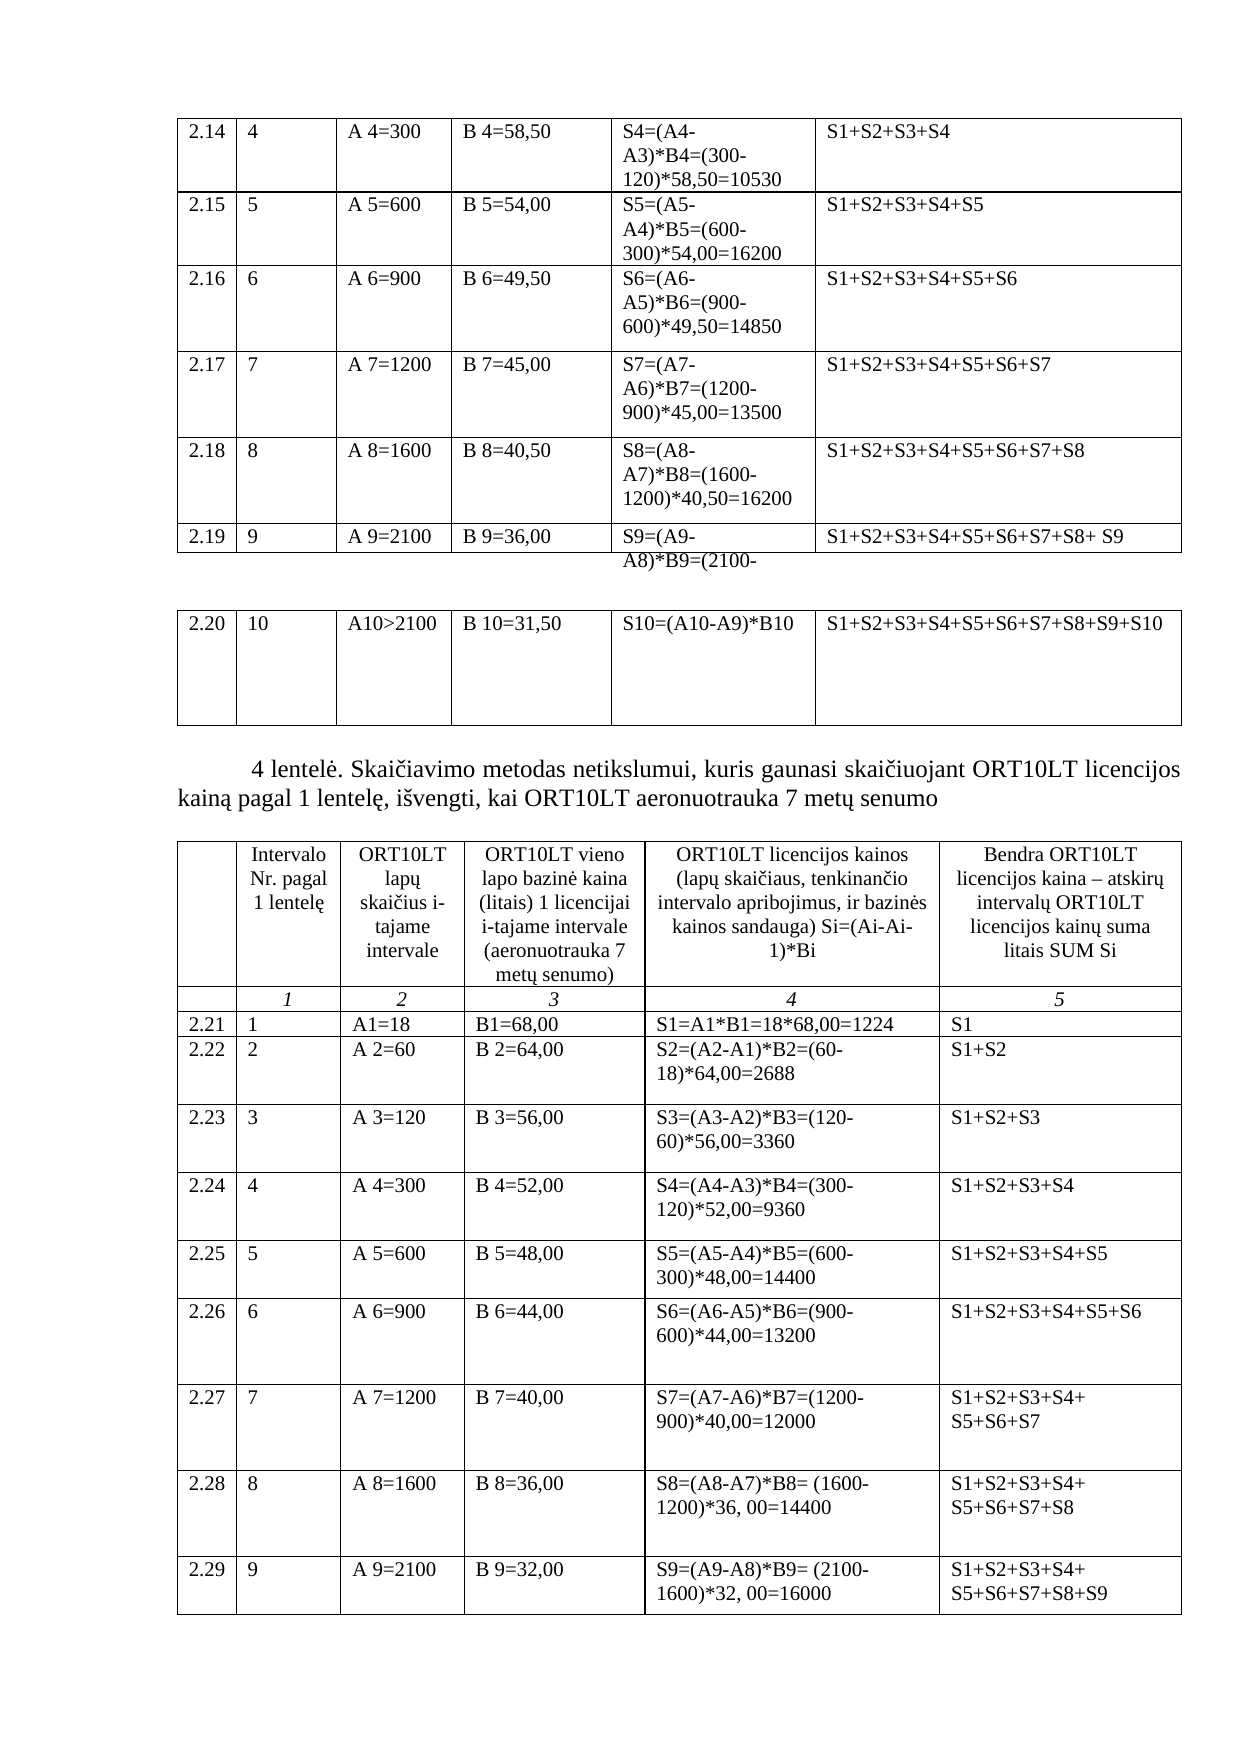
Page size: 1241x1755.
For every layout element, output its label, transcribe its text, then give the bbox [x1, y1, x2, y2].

table_cell A 9=2100 [337, 524, 451, 552]
table_cell 5 [237, 1241, 340, 1297]
table_cell S10=(A10-A9)*B10 [612, 611, 815, 724]
table_cell B1=68,00 [465, 1012, 644, 1036]
table_cell S6=(A6-A5)*B6=(900-600)*49,50=14850 [612, 266, 815, 351]
table_cell 3 [465, 987, 644, 1011]
table_cell 2.24 [178, 1173, 236, 1240]
table_cell 2.14 [178, 119, 236, 191]
text 4 lentelė. Skaičiavimo metodas netikslumui, kuris gaunasi skaičiuojant ORT10LT licencijos kainą pagal 1 lentelę, išvengti, kai ORT10LT aeronuotrauka 7 metų senumo [177, 754, 1181, 812]
table_cell 1 [237, 987, 340, 1011]
table_cell B 8=40,50 [452, 438, 611, 523]
table_cell S3=(A3-A2)*B3=(120-60)*56,00=3360 [646, 1105, 939, 1172]
table_cell A1=18 [341, 1012, 464, 1036]
table_cell S4=(A4-A3)*B4=(300-120)*52,00=9360 [646, 1173, 939, 1240]
table_cell S5=(A5-A4)*B5=(600-300)*54,00=16200 [612, 193, 815, 264]
table_cell A 5=600 [337, 193, 451, 264]
table_cell S1+S2+S3+S4+S5+S6 [940, 1299, 1181, 1384]
table_cell B 5=54,00 [452, 193, 611, 264]
table_cell 7 [237, 352, 336, 437]
table_cell S1+S2+S3+S4+ S5+S6+S7+S8+S9 [940, 1557, 1181, 1614]
table_cell S1+S2+S3+S4+S5+S6 [816, 266, 1181, 351]
table_cell S2=(A2-A1)*B2=(60-18)*64,00=2688 [646, 1037, 939, 1104]
table_cell 2.18 [178, 438, 236, 523]
table_cell 2.19 [178, 524, 236, 552]
table_cell A 9=2100 [341, 1557, 464, 1614]
table_cell 4 [237, 119, 336, 191]
table_cell B 5=48,00 [465, 1241, 644, 1297]
table_header ORT10LT lapų skaičius i-tajame intervale [341, 842, 464, 986]
table_cell 2.28 [178, 1471, 236, 1556]
table_cell S8=(A8-A7)*B8=(1600-1200)*40,50=16200 [612, 438, 815, 523]
table_cell 2.17 [178, 352, 236, 437]
table_header ORT10LT vieno lapo bazinė kaina (litais) 1 licencijai i-tajame intervale (aeronuotrauka 7 metų senumo) [465, 842, 644, 986]
table_cell 4 [237, 1173, 340, 1240]
table_cell 3 [237, 1105, 340, 1172]
table_cell B 7=45,00 [452, 352, 611, 437]
table_cell 2.15 [178, 193, 236, 264]
table_cell S1+S2 [940, 1037, 1181, 1104]
table_cell 8 [237, 1471, 340, 1556]
table_cell 5 [237, 193, 336, 264]
table_cell A10>2100 [337, 611, 451, 724]
table_cell S1+S2+S3+S4+S5+S6+S7+S8+S9+S10 [816, 611, 1181, 724]
table_cell A 6=900 [337, 266, 451, 351]
table_cell S1+S2+S3+S4+S5 [816, 193, 1181, 264]
table_cell 2.16 [178, 266, 236, 351]
table_cell S1+S2+S3+S4+S5 [940, 1241, 1181, 1297]
table_header Bendra ORT10LT licencijos kaina – atskirų intervalų ORT10LT licencijos kainų suma litais SUM Si [940, 842, 1181, 986]
table_cell S1+S2+S3+S4+ S5+S6+S7+S8 [940, 1471, 1181, 1556]
table_header [178, 842, 236, 986]
table_cell A 7=1200 [337, 352, 451, 437]
table_cell S6=(A6-A5)*B6=(900-600)*44,00=13200 [646, 1299, 939, 1384]
table_cell 2 [237, 1037, 340, 1104]
table_cell B 4=58,50 [452, 119, 611, 191]
table_cell 8 [237, 438, 336, 523]
table_cell A 8=1600 [341, 1471, 464, 1556]
table_cell S8=(A8-A7)*B8= (1600-1200)*36, 00=14400 [646, 1471, 939, 1556]
table_cell 5 [940, 987, 1181, 1011]
table_cell 7 [237, 1385, 340, 1470]
table_cell S1+S2+S3+S4+S5+S6+S7+S8+ S9 [816, 524, 1181, 552]
table_cell 2.25 [178, 1241, 236, 1297]
table_cell A 4=300 [337, 119, 451, 191]
table_cell 2.23 [178, 1105, 236, 1172]
table_cell 2 [341, 987, 464, 1011]
table_cell B 7=40,00 [465, 1385, 644, 1470]
table_cell 9 [237, 524, 336, 552]
table_header ORT10LT licencijos kainos (lapų skaičiaus, tenkinančio intervalo apribojimus, ir bazinės kainos sandauga) Si=(Ai-Ai-1)*Bi [646, 842, 939, 986]
table_cell S7=(A7-A6)*B7=(1200-900)*45,00=13500 [612, 352, 815, 437]
table_cell A 3=120 [341, 1105, 464, 1172]
table_cell S9=(A9-A8)*B9=(2100-1600)*36,00=18000 [612, 524, 815, 552]
table_cell [178, 987, 236, 1011]
table_cell 2.22 [178, 1037, 236, 1104]
table_cell S1 [940, 1012, 1181, 1036]
table_cell B 2=64,00 [465, 1037, 644, 1104]
table_cell 2.21 [178, 1012, 236, 1036]
table_cell A 8=1600 [337, 438, 451, 523]
table_cell A 4=300 [341, 1173, 464, 1240]
table_cell S1+S2+S3+S4 [816, 119, 1181, 191]
table_cell 2.20 [178, 611, 236, 724]
table_cell B 4=52,00 [465, 1173, 644, 1240]
table_cell S5=(A5-A4)*B5=(600-300)*48,00=14400 [646, 1241, 939, 1297]
table_cell S1+S2+S3+S4+ S5+S6+S7 [940, 1385, 1181, 1470]
table_cell 2.26 [178, 1299, 236, 1384]
table_cell 4 [646, 987, 939, 1011]
table_cell 9 [237, 1557, 340, 1614]
table_cell S4=(A4-A3)*B4=(300-120)*58,50=10530 [612, 119, 815, 191]
table_cell 1 [237, 1012, 340, 1036]
table_cell S1+S2+S3+S4 [940, 1173, 1181, 1240]
table_cell S7=(A7-A6)*B7=(1200-900)*40,00=12000 [646, 1385, 939, 1470]
table_cell A 5=600 [341, 1241, 464, 1297]
table_cell 6 [237, 1299, 340, 1384]
table_cell B 10=31,50 [452, 611, 611, 724]
table_cell B 9=32,00 [465, 1557, 644, 1614]
table_cell B 6=49,50 [452, 266, 611, 351]
table_cell S1=A1*B1=18*68,00=1224 [646, 1012, 939, 1036]
table_cell A 7=1200 [341, 1385, 464, 1470]
table_cell 2.29 [178, 1557, 236, 1614]
table_cell S9=(A9-A8)*B9= (2100-1600)*32, 00=16000 [646, 1557, 939, 1614]
table_cell S1+S2+S3+S4+S5+S6+S7+S8 [816, 438, 1181, 523]
table_cell B 3=56,00 [465, 1105, 644, 1172]
table_cell 2.27 [178, 1385, 236, 1470]
table_cell B 8=36,00 [465, 1471, 644, 1556]
table_cell A 6=900 [341, 1299, 464, 1384]
table_header Intervalo Nr. pagal 1 lentelę [237, 842, 340, 986]
table_cell B 9=36,00 [452, 524, 611, 552]
table_cell A 2=60 [341, 1037, 464, 1104]
table_cell 10 [237, 611, 336, 724]
table_cell S1+S2+S3+S4+S5+S6+S7 [816, 352, 1181, 437]
table_cell B 6=44,00 [465, 1299, 644, 1384]
table_cell S1+S2+S3 [940, 1105, 1181, 1172]
table_cell 6 [237, 266, 336, 351]
